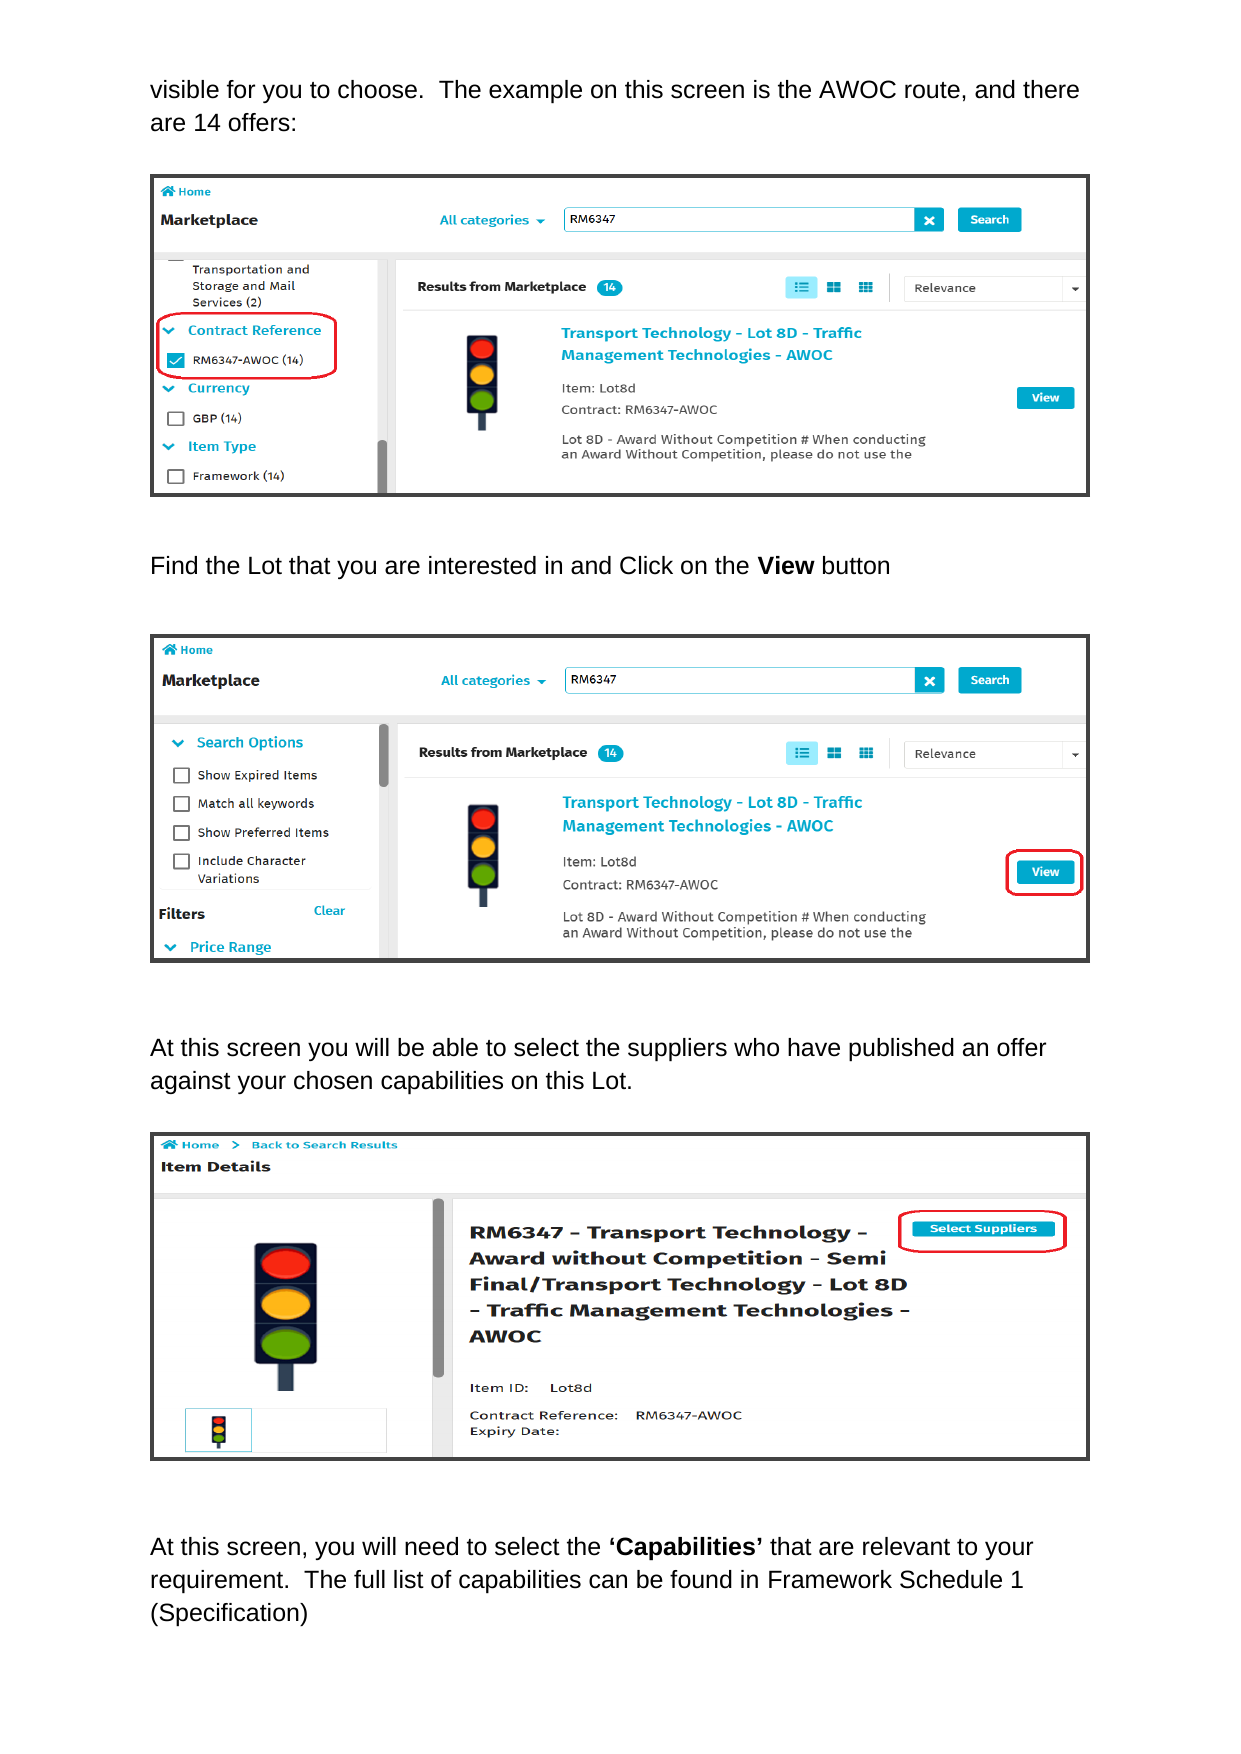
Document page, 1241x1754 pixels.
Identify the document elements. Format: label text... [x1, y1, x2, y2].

text visible for you to choose. The example on this screen is the AWOC route, and there are 14 offers: [150, 75, 1090, 137]
text Find the Lot that you are interested in and Click on the View button [150, 551, 1090, 579]
text At this screen you will be able to select the suppliers who have published an offer against your chosen capabilities on this Lot. [150, 1033, 1090, 1095]
text At this screen, you will need to select the ‘Capabilities’ that are relevant to your requirement. The full list of capabilities can be found in Framework Schedule 1 (Specification) [150, 1532, 1090, 1627]
